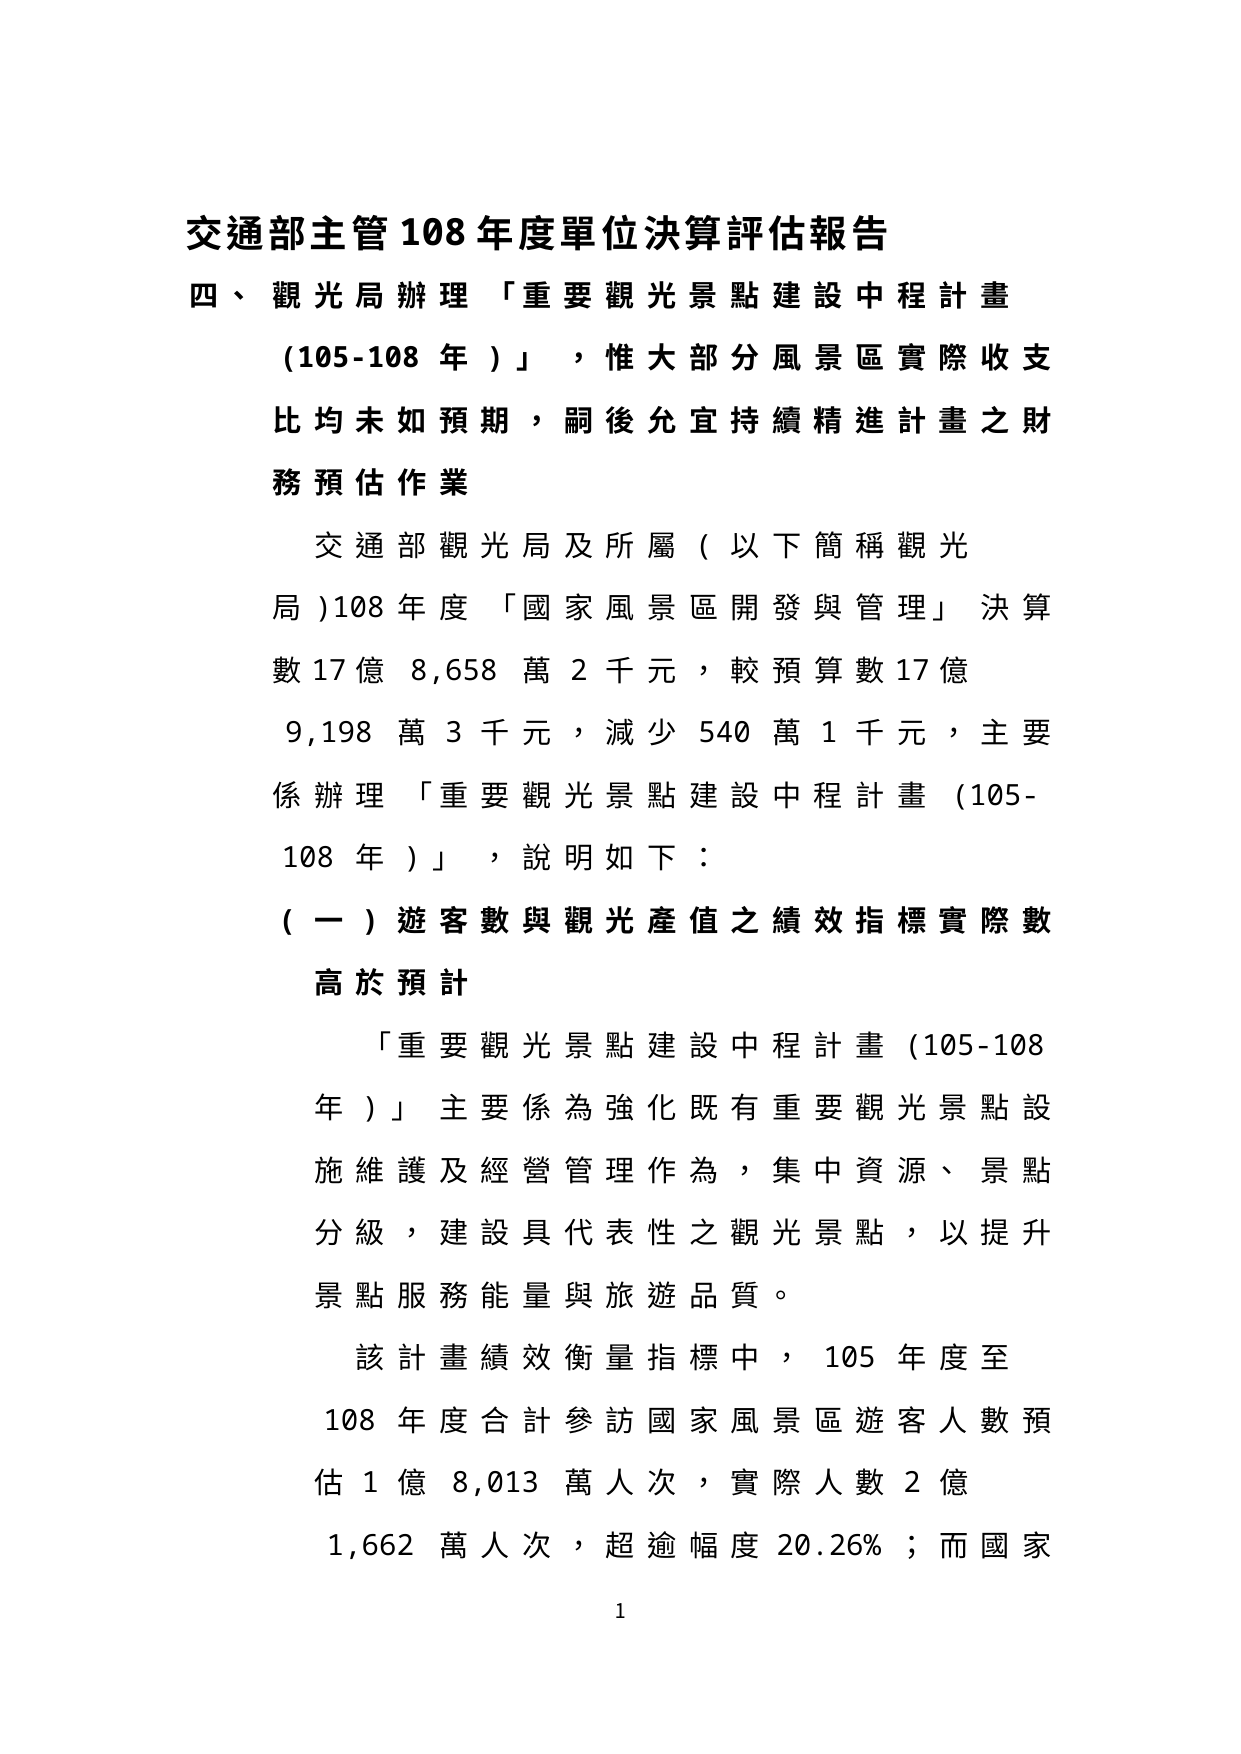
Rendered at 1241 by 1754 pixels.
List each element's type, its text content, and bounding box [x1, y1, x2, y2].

text (一)遊客數與觀光產值之績效指標實際數高於預計 [242, 877, 1058, 1002]
text 交通部主管108年度單位決算評估報告 [183, 189, 1058, 252]
text 「重要觀光景點建設中程計畫(105-108年)」主要係為強化既有重要觀光景點設施維護及經營管理作為，集中資源、景點分級，建設具代表性之觀光景點，以提升景點服務能量與旅遊品質。 [271, 1002, 1058, 1314]
text 該計畫績效衡量指標中，105年度至108年度合計參訪國家風景區遊客人數預估1億8,013萬人次，實際人數2億1,662萬人次，超逾幅度20.26%；而國家 [271, 1314, 1058, 1564]
text 四、觀光局辦理「重要觀光景點建設中程計畫(105-108年)」，惟大部分風景區實際收支比均未如預期，嗣後允宜持續精進計畫之財務預估作業 [183, 252, 1058, 502]
text 交通部觀光局及所屬(以下簡稱觀光局)108年度「國家風景區開發與管理」決算數17億8,658萬2千元，較預算數17億9,198萬3千元，減少540萬1千元，主要係辦理「重要觀光景點建設中程計畫(105-108年)」，說明如下： [242, 502, 1058, 877]
